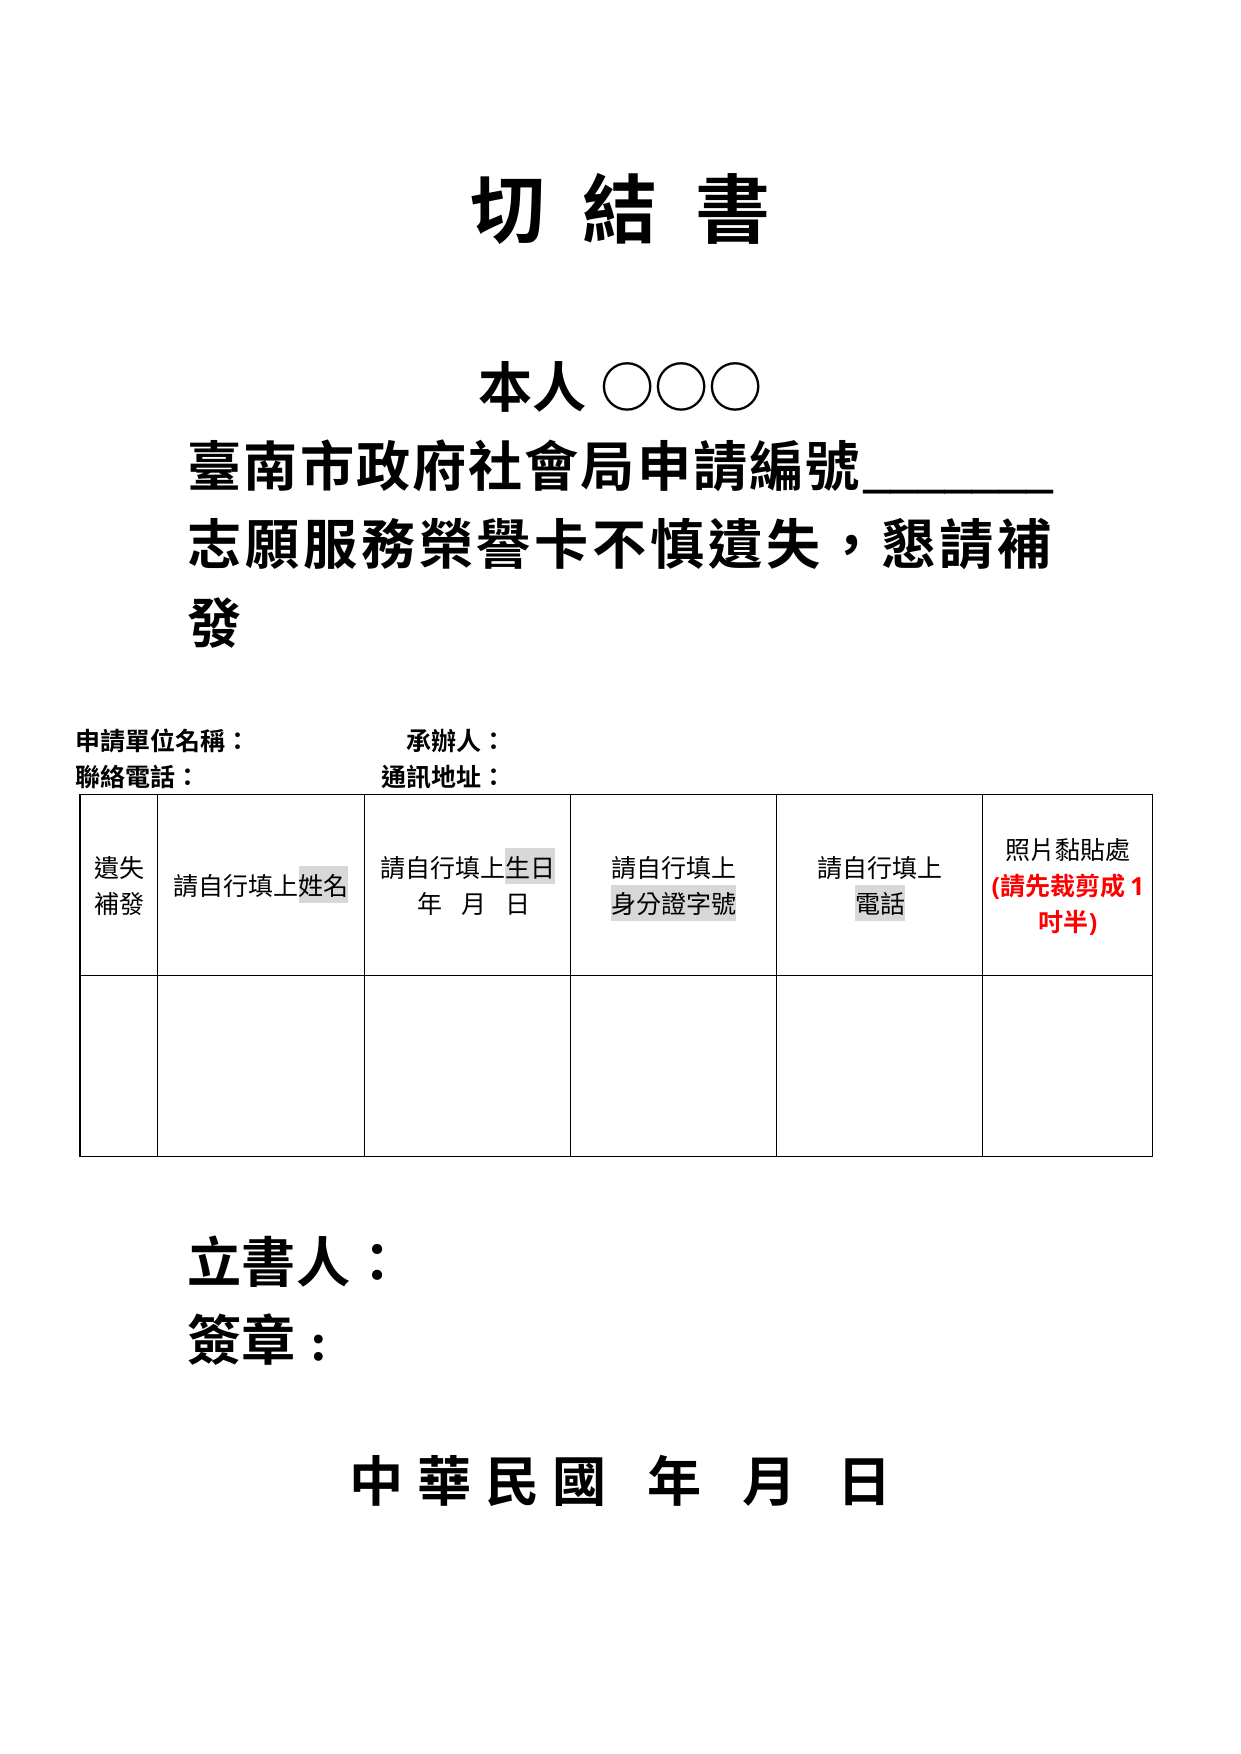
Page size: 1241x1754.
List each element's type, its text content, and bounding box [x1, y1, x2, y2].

table_header 請自行填上生日 年 月 日 [365, 795, 570, 975]
text 中 華 民 國 年 月 日 [187, 1438, 1053, 1517]
table_cell [158, 976, 364, 1156]
table_cell [571, 976, 776, 1156]
table_cell [365, 976, 570, 1156]
table_header 請自行填上姓名 [158, 795, 364, 975]
text 切 結 書 [187, 150, 1053, 259]
text 本人 ○○○ [187, 345, 1053, 423]
table_cell [983, 976, 1152, 1156]
text 簽章 : [187, 1298, 1053, 1376]
table_cell [81, 976, 157, 1156]
text 聯絡電話： 通訊地址： [75, 757, 1053, 793]
text 立書人： [187, 1219, 1053, 1298]
table_header 請自行填上 電話 [777, 795, 982, 975]
table_header 照片黏貼處 (請先裁剪成1吋半) [983, 795, 1152, 975]
table_header 遺失補發 [81, 795, 157, 975]
table_header 請自行填上 身分證字號 [571, 795, 776, 975]
text 申請單位名稱： 承辦人： [75, 721, 1053, 757]
table_cell [777, 976, 982, 1156]
text 臺南市政府社會局申請編號_______志願服務榮譽卡不慎遺失，懇請補發 [187, 423, 1053, 659]
